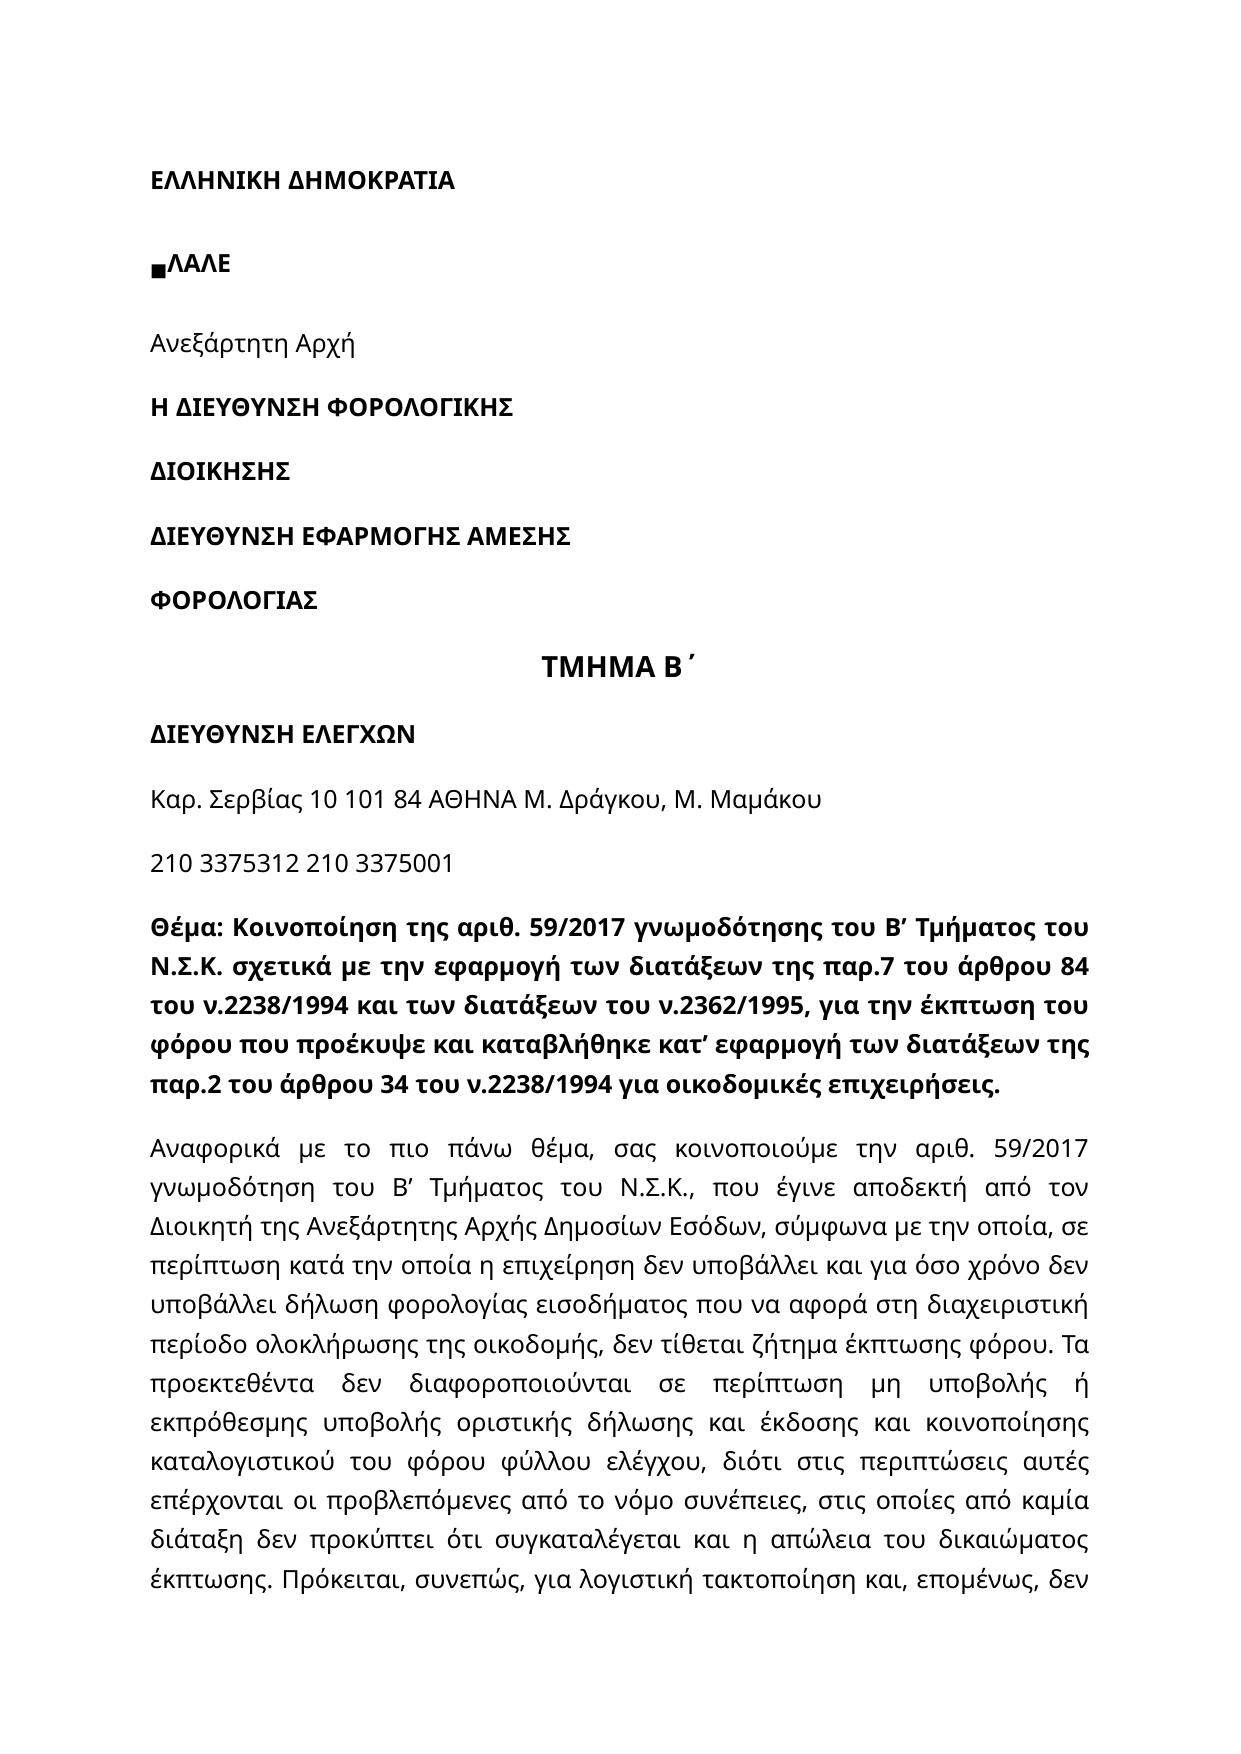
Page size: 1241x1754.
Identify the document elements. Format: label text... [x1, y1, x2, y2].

text ΔΙΟΙΚΗΣΗΣ [150, 454, 1090, 488]
text Αναφορικά με το πιο πάνω θέμα, σας κοινοποιούμε την αριθ. 59/2017 γνωμοδότηση του Β’ Τμήματος του Ν.Σ.Κ., που έγινε αποδεκτή από τον Διοικητή της Ανεξάρτητης Αρχής Δημοσίων Εσόδων, σύμφωνα με την οποία, σε περίπτωση κατά την οποία η επιχείρηση δεν υποβάλλει και για όσο χρόνο δεν υποβάλλει δήλωση φορολογίας εισοδήματος που να αφορά στη διαχειριστική περίοδο ολοκλήρωσης της οικοδομής, δεν τίθεται ζήτημα έκπτωσης φόρου. Τα προεκτεθέντα δεν διαφοροποιούνται σε περίπτωση μη υποβολής ή εκπρόθεσμης υποβολής οριστικής δήλωσης και έκδοσης και κοινοποίησης καταλογιστικού του φόρου φύλλου ελέγχου, διότι στις περιπτώσεις αυτές επέρχονται οι προβλεπόμενες από το νόμο συνέπειες, στις οποίες από καμία διάταξη δεν προκύπτει ότι συγκαταλέγεται και η απώλεια του δικαιώματος έκπτωσης. Πρόκειται, συνεπώς, για λογιστική τακτοποίηση και, επομένως, δεν [150, 1130, 1090, 1595]
text ΔΙΕΥΘΥΝΣΗ ΕΛΕΓΧΩΝ [150, 717, 1090, 751]
subtitle ΤΜΗΜΑ Β΄ [150, 646, 1090, 686]
text Θέμα: Κοινοποίηση της αριθ. 59/2017 γνωμοδότησης του Β’ Τμήματος του Ν.Σ.Κ. σχετικά με την εφαρμογή των διατάξεων της παρ.7 του άρθρου 84 του ν.2238/1994 και των διατάξεων του ν.2362/1995, για την έκπτωση του φόρου που προέκυψε και καταβλήθηκε κατ’ εφαρμογή των διατάξεων της παρ.2 του άρθρου 34 του ν.2238/1994 για οικοδομικές επιχειρήσεις. [150, 909, 1090, 1100]
text Ανεξάρτητη Αρχή [150, 326, 1090, 360]
text ΦΟΡΟΛΟΓΙΑΣ [150, 582, 1090, 616]
text Η ΔΙΕΥΘΥΝΣΗ ΦΟΡΟΛΟΓΙΚΗΣ [150, 390, 1090, 424]
text 210 3375312 210 3375001 [150, 845, 1090, 879]
text Καρ. Σερβίας 10 101 84 ΑΘΗΝΑ Μ. Δράγκου, Μ. Μαμάκου [150, 781, 1090, 815]
title ΕΛΛΗΝΙΚΗ ΔΗΜΟΚΡΑΤΙΑ [150, 162, 1090, 197]
title ■ΛΑΛΕ [150, 239, 1090, 282]
text ΔΙΕΥΘΥΝΣΗ ΕΦΑΡΜΟΓΗΣ ΑΜΕΣΗΣ [150, 518, 1090, 552]
